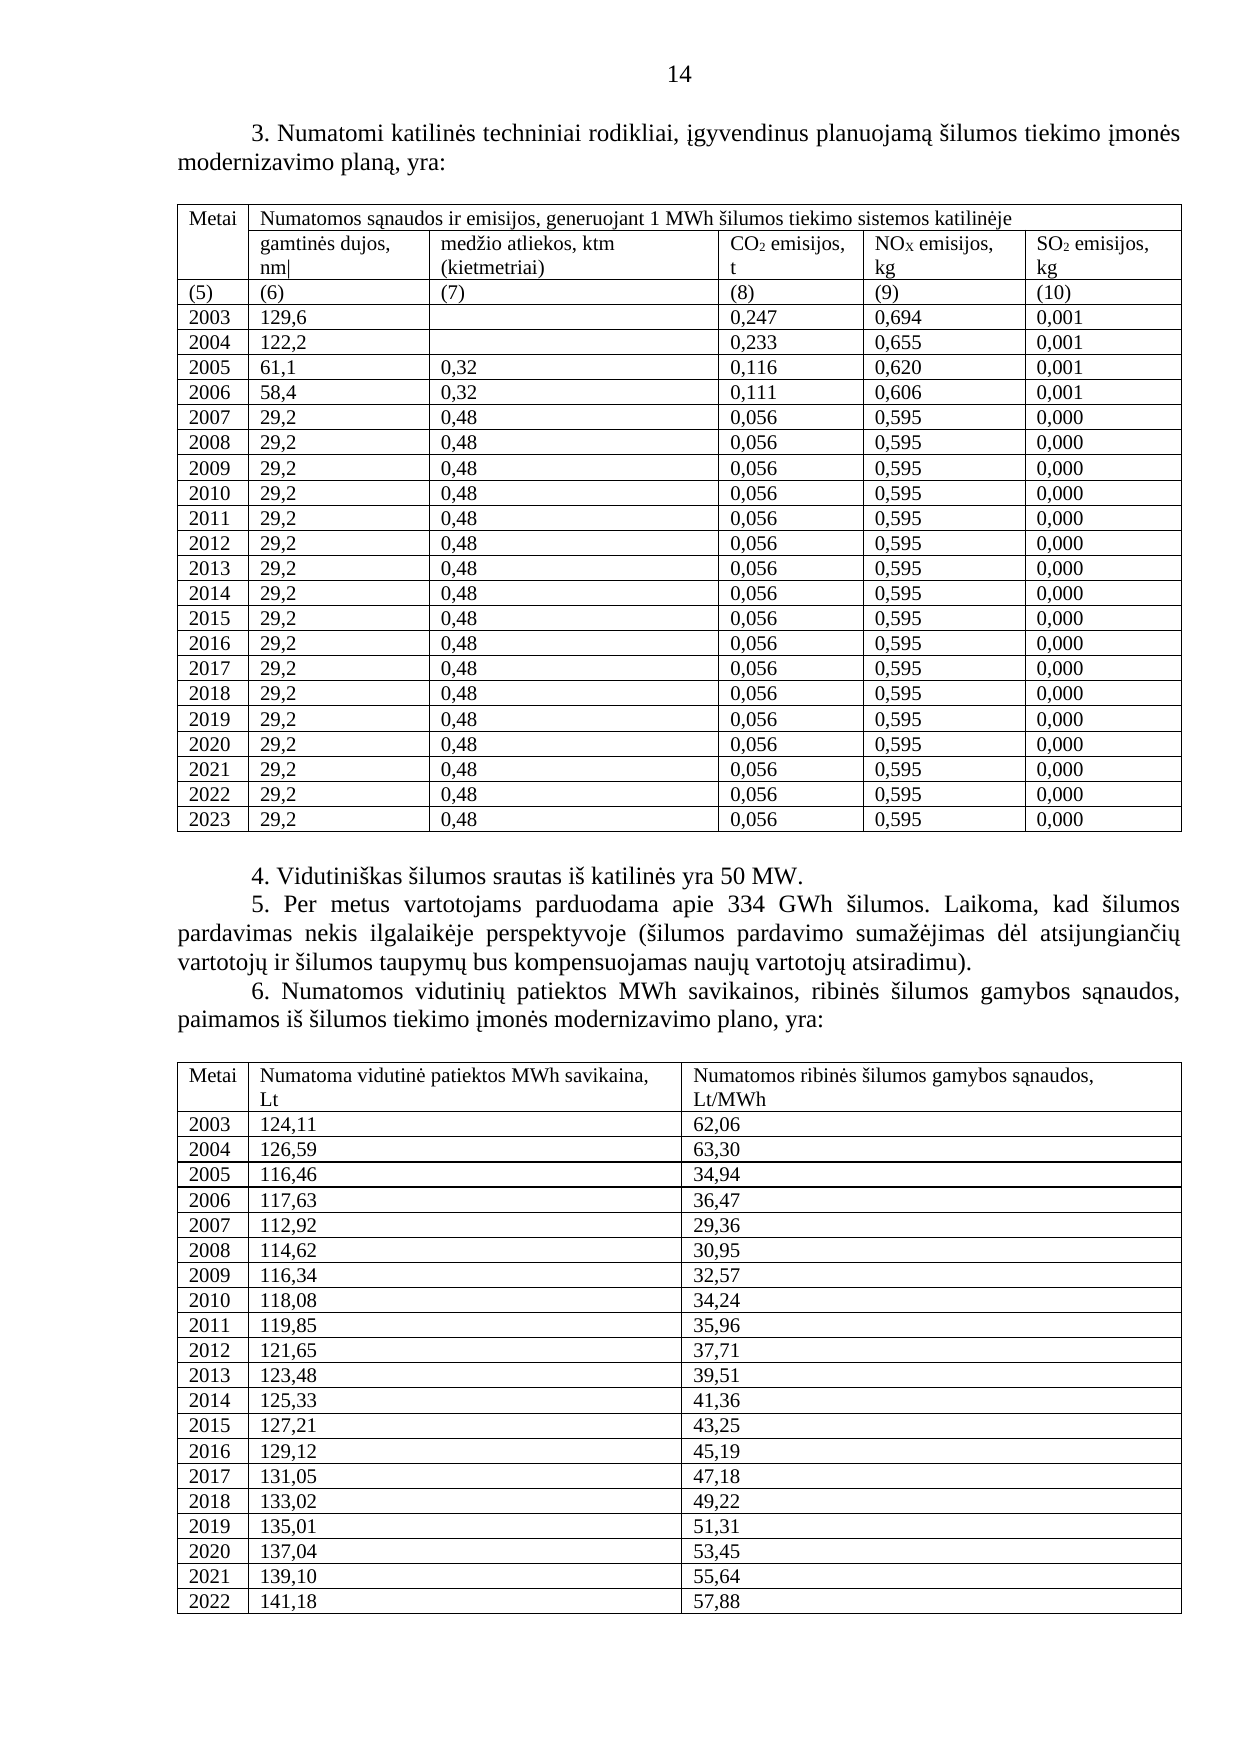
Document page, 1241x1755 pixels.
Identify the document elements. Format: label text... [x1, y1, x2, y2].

table_cell 122,2 [249, 330, 429, 354]
table_cell 0,595 [864, 430, 1025, 454]
table_cell 0,48 [430, 681, 718, 705]
table_cell 29,2 [249, 807, 429, 831]
table_cell 2021 [178, 757, 248, 781]
table_cell 0,606 [864, 380, 1025, 404]
table_cell 0,000 [1026, 807, 1181, 831]
table_cell 2010 [178, 1288, 248, 1312]
table_cell 30,95 [682, 1238, 1181, 1262]
table_cell 2007 [178, 405, 248, 429]
table_cell 135,01 [249, 1514, 681, 1538]
table_cell 0,000 [1026, 531, 1181, 555]
table_cell 117,63 [249, 1188, 681, 1212]
table_cell 34,94 [682, 1163, 1181, 1186]
table_cell 62,06 [682, 1112, 1181, 1136]
table_cell 29,2 [249, 681, 429, 705]
table_cell 2012 [178, 531, 248, 555]
table_cell 57,88 [682, 1589, 1181, 1613]
table_cell 2022 [178, 1589, 248, 1613]
table_cell 0,595 [864, 481, 1025, 504]
text 3. Numatomi katilinės techniniai rodikliai, įgyvendinus planuojamą šilumos tiekimo įmonės modernizavimo planą, yra: [177, 118, 1181, 176]
table_cell 37,71 [682, 1338, 1181, 1362]
table_cell 29,2 [249, 506, 429, 530]
table_cell 0,116 [719, 355, 863, 379]
table_cell 0,48 [430, 807, 718, 831]
table_cell 0,48 [430, 631, 718, 655]
table_cell 29,2 [249, 531, 429, 555]
table_cell 32,57 [682, 1263, 1181, 1287]
table_cell 61,1 [249, 355, 429, 379]
table_cell 0,595 [864, 681, 1025, 705]
table_cell 2017 [178, 656, 248, 680]
table_cell 0,056 [719, 581, 863, 605]
table_cell 2019 [178, 1514, 248, 1538]
table_cell 0,056 [719, 807, 863, 831]
table_cell 43,25 [682, 1414, 1181, 1437]
table_cell 0,595 [864, 531, 1025, 555]
table_cell 0,056 [719, 481, 863, 504]
table_cell 2021 [178, 1564, 248, 1588]
text 4. Vidutiniškas šilumos srautas iš katilinės yra 50 MW. [177, 861, 1181, 889]
table_cell 0,48 [430, 782, 718, 806]
table_cell 2003 [178, 305, 248, 329]
table_cell 0,000 [1026, 631, 1181, 655]
table_cell 141,18 [249, 1589, 681, 1613]
table_cell 0,056 [719, 606, 863, 630]
table_cell 0,056 [719, 757, 863, 781]
table_cell 2016 [178, 1439, 248, 1463]
table_cell 29,2 [249, 782, 429, 806]
table_cell 0,000 [1026, 556, 1181, 580]
table_cell 58,4 [249, 380, 429, 404]
table_cell 112,92 [249, 1213, 681, 1237]
table_cell 0,48 [430, 531, 718, 555]
table_cell (8) [719, 280, 863, 304]
table_cell 45,19 [682, 1439, 1181, 1463]
table_cell 51,31 [682, 1514, 1181, 1538]
table_cell 29,2 [249, 455, 429, 479]
table_cell SO2 emisijos, kg [1026, 231, 1181, 279]
table_cell 49,22 [682, 1489, 1181, 1513]
table_cell 35,96 [682, 1313, 1181, 1337]
table_cell 29,2 [249, 606, 429, 630]
table_cell 2005 [178, 1163, 248, 1186]
table_cell 0,48 [430, 606, 718, 630]
table_cell [430, 330, 718, 354]
table_cell 55,64 [682, 1564, 1181, 1588]
table_cell 0,48 [430, 706, 718, 731]
table_cell 29,2 [249, 405, 429, 429]
table_cell 0,056 [719, 506, 863, 530]
table_cell 0,056 [719, 706, 863, 731]
table_cell 2009 [178, 1263, 248, 1287]
table_cell 34,24 [682, 1288, 1181, 1312]
table_cell 0,056 [719, 531, 863, 555]
table_cell 0,000 [1026, 606, 1181, 630]
table_cell 29,2 [249, 581, 429, 605]
table_cell 116,34 [249, 1263, 681, 1287]
text 5. Per metus vartotojams parduodama apie 334 GWh šilumos. Laikoma, kad šilumos pardavimas nekis ilgalaikėje perspektyvoje (šilumos pardavimo sumažėjimas dėl atsijungiančių vartotojų ir šilumos taupymų bus kompensuojamas naujų vartotojų atsiradimu). [177, 889, 1181, 976]
table_cell 2005 [178, 355, 248, 379]
table_cell 114,62 [249, 1238, 681, 1262]
table_cell 137,04 [249, 1539, 681, 1563]
table_cell 0,595 [864, 631, 1025, 655]
table_cell 0,32 [430, 380, 718, 404]
table_cell 29,2 [249, 631, 429, 655]
table_cell 0,056 [719, 656, 863, 680]
table_cell 2007 [178, 1213, 248, 1237]
table_cell 2014 [178, 581, 248, 605]
table_cell 2018 [178, 1489, 248, 1513]
table_cell 2022 [178, 782, 248, 806]
table_cell 29,2 [249, 430, 429, 454]
table_cell 2020 [178, 732, 248, 756]
table_cell 2019 [178, 706, 248, 731]
table_cell 0,056 [719, 455, 863, 479]
table_cell 0,48 [430, 581, 718, 605]
table_cell 2016 [178, 631, 248, 655]
table_cell 2008 [178, 1238, 248, 1262]
table_cell 0,595 [864, 405, 1025, 429]
table_header Numatomos ribinės šilumos gamybos sąnaudos, Lt/MWh [682, 1063, 1181, 1111]
table_cell NOX emisijos, kg [864, 231, 1025, 279]
table_cell 126,59 [249, 1137, 681, 1161]
table_cell 0,000 [1026, 455, 1181, 479]
table_cell 116,46 [249, 1163, 681, 1186]
table_cell 0,48 [430, 506, 718, 530]
table_cell 0,001 [1026, 380, 1181, 404]
table_cell 29,2 [249, 656, 429, 680]
table_cell (6) [249, 280, 429, 304]
table_cell 41,36 [682, 1388, 1181, 1412]
table_cell 39,51 [682, 1363, 1181, 1387]
table_cell 29,2 [249, 732, 429, 756]
table_cell 2014 [178, 1388, 248, 1412]
table_cell 123,48 [249, 1363, 681, 1387]
table_cell 2018 [178, 681, 248, 705]
table_cell 0,233 [719, 330, 863, 354]
table_cell 133,02 [249, 1489, 681, 1513]
table_cell 0,000 [1026, 405, 1181, 429]
table_cell 129,12 [249, 1439, 681, 1463]
table_cell 0,001 [1026, 305, 1181, 329]
table_cell 0,056 [719, 631, 863, 655]
table_cell 0,48 [430, 430, 718, 454]
table_cell 0,000 [1026, 506, 1181, 530]
table_cell 0,056 [719, 430, 863, 454]
table_cell 0,48 [430, 481, 718, 504]
table_cell 119,85 [249, 1313, 681, 1337]
table_cell 2015 [178, 1414, 248, 1437]
table_cell 0,48 [430, 757, 718, 781]
table_cell 2006 [178, 380, 248, 404]
table_cell 2011 [178, 506, 248, 530]
table_cell 118,08 [249, 1288, 681, 1312]
table_cell (9) [864, 280, 1025, 304]
table_cell 29,2 [249, 706, 429, 731]
table_cell 2015 [178, 606, 248, 630]
table_cell 121,65 [249, 1338, 681, 1362]
table_cell 0,056 [719, 556, 863, 580]
table_cell 129,6 [249, 305, 429, 329]
table_header Metai [178, 205, 248, 279]
table_cell 0,595 [864, 706, 1025, 731]
table_cell 2010 [178, 481, 248, 504]
table_cell 125,33 [249, 1388, 681, 1412]
table_cell 0,595 [864, 506, 1025, 530]
table_cell 2023 [178, 807, 248, 831]
table_cell 47,18 [682, 1464, 1181, 1488]
table_cell 0,000 [1026, 481, 1181, 504]
table_cell 0,595 [864, 757, 1025, 781]
table_cell 0,001 [1026, 355, 1181, 379]
table_cell 2004 [178, 1137, 248, 1161]
table_cell 0,056 [719, 782, 863, 806]
table_cell 0,48 [430, 455, 718, 479]
table_cell 0,595 [864, 556, 1025, 580]
table_cell 0,000 [1026, 782, 1181, 806]
table_cell 0,000 [1026, 656, 1181, 680]
table_cell 2008 [178, 430, 248, 454]
table_header Numatomos sąnaudos ir emisijos, generuojant 1 MWh šilumos tiekimo sistemos katilinėje [249, 205, 1181, 229]
table_cell 139,10 [249, 1564, 681, 1588]
text 6. Numatomos vidutinių patiektos MWh savikainos, ribinės šilumos gamybos sąnaudos, paimamos iš šilumos tiekimo įmonės modernizavimo plano, yra: [177, 976, 1181, 1033]
table_cell gamtinės dujos, nm| [249, 231, 429, 279]
table_cell (10) [1026, 280, 1181, 304]
table_cell 0,001 [1026, 330, 1181, 354]
table_cell 131,05 [249, 1464, 681, 1488]
table_cell 0,595 [864, 807, 1025, 831]
table_cell 2003 [178, 1112, 248, 1136]
table_cell 2006 [178, 1188, 248, 1212]
table_header Numatoma vidutinė patiektos MWh savikaina, Lt [249, 1063, 681, 1111]
table_cell 2017 [178, 1464, 248, 1488]
table_cell 0,48 [430, 556, 718, 580]
table_cell 2013 [178, 1363, 248, 1387]
table_cell 127,21 [249, 1414, 681, 1437]
table_cell 124,11 [249, 1112, 681, 1136]
table_cell 0,247 [719, 305, 863, 329]
table_cell 0,48 [430, 732, 718, 756]
table_cell 2009 [178, 455, 248, 479]
table_cell 29,36 [682, 1213, 1181, 1237]
table_cell 0,620 [864, 355, 1025, 379]
table_cell 2013 [178, 556, 248, 580]
table_cell 0,595 [864, 455, 1025, 479]
table_cell 2004 [178, 330, 248, 354]
table_cell 0,32 [430, 355, 718, 379]
table_cell 0,595 [864, 732, 1025, 756]
table_cell 0,000 [1026, 706, 1181, 731]
table_cell 2020 [178, 1539, 248, 1563]
table_cell [430, 305, 718, 329]
table_cell 29,2 [249, 481, 429, 504]
table_cell medžio atliekos, ktm (kietmetriai) [430, 231, 718, 279]
table_cell 0,595 [864, 656, 1025, 680]
table_cell 2012 [178, 1338, 248, 1362]
table_cell 0,48 [430, 656, 718, 680]
table_cell (7) [430, 280, 718, 304]
table_cell (5) [178, 280, 248, 304]
table_cell 0,694 [864, 305, 1025, 329]
table_cell CO2 emisijos, t [719, 231, 863, 279]
table_cell 0,056 [719, 405, 863, 429]
table_cell 0,000 [1026, 732, 1181, 756]
table_cell 63,30 [682, 1137, 1181, 1161]
table_header Metai [178, 1063, 248, 1111]
table_cell 0,595 [864, 782, 1025, 806]
table_cell 29,2 [249, 757, 429, 781]
table_cell 0,655 [864, 330, 1025, 354]
table_cell 2011 [178, 1313, 248, 1337]
table_cell 0,000 [1026, 581, 1181, 605]
table_cell 29,2 [249, 556, 429, 580]
table_cell 53,45 [682, 1539, 1181, 1563]
table_cell 0,595 [864, 581, 1025, 605]
table_cell 0,000 [1026, 757, 1181, 781]
table_cell 0,000 [1026, 681, 1181, 705]
table_cell 36,47 [682, 1188, 1181, 1212]
table_cell 0,000 [1026, 430, 1181, 454]
table_cell 0,48 [430, 405, 718, 429]
table_cell 0,056 [719, 732, 863, 756]
table_cell 0,056 [719, 681, 863, 705]
table_cell 0,595 [864, 606, 1025, 630]
table_cell 0,111 [719, 380, 863, 404]
